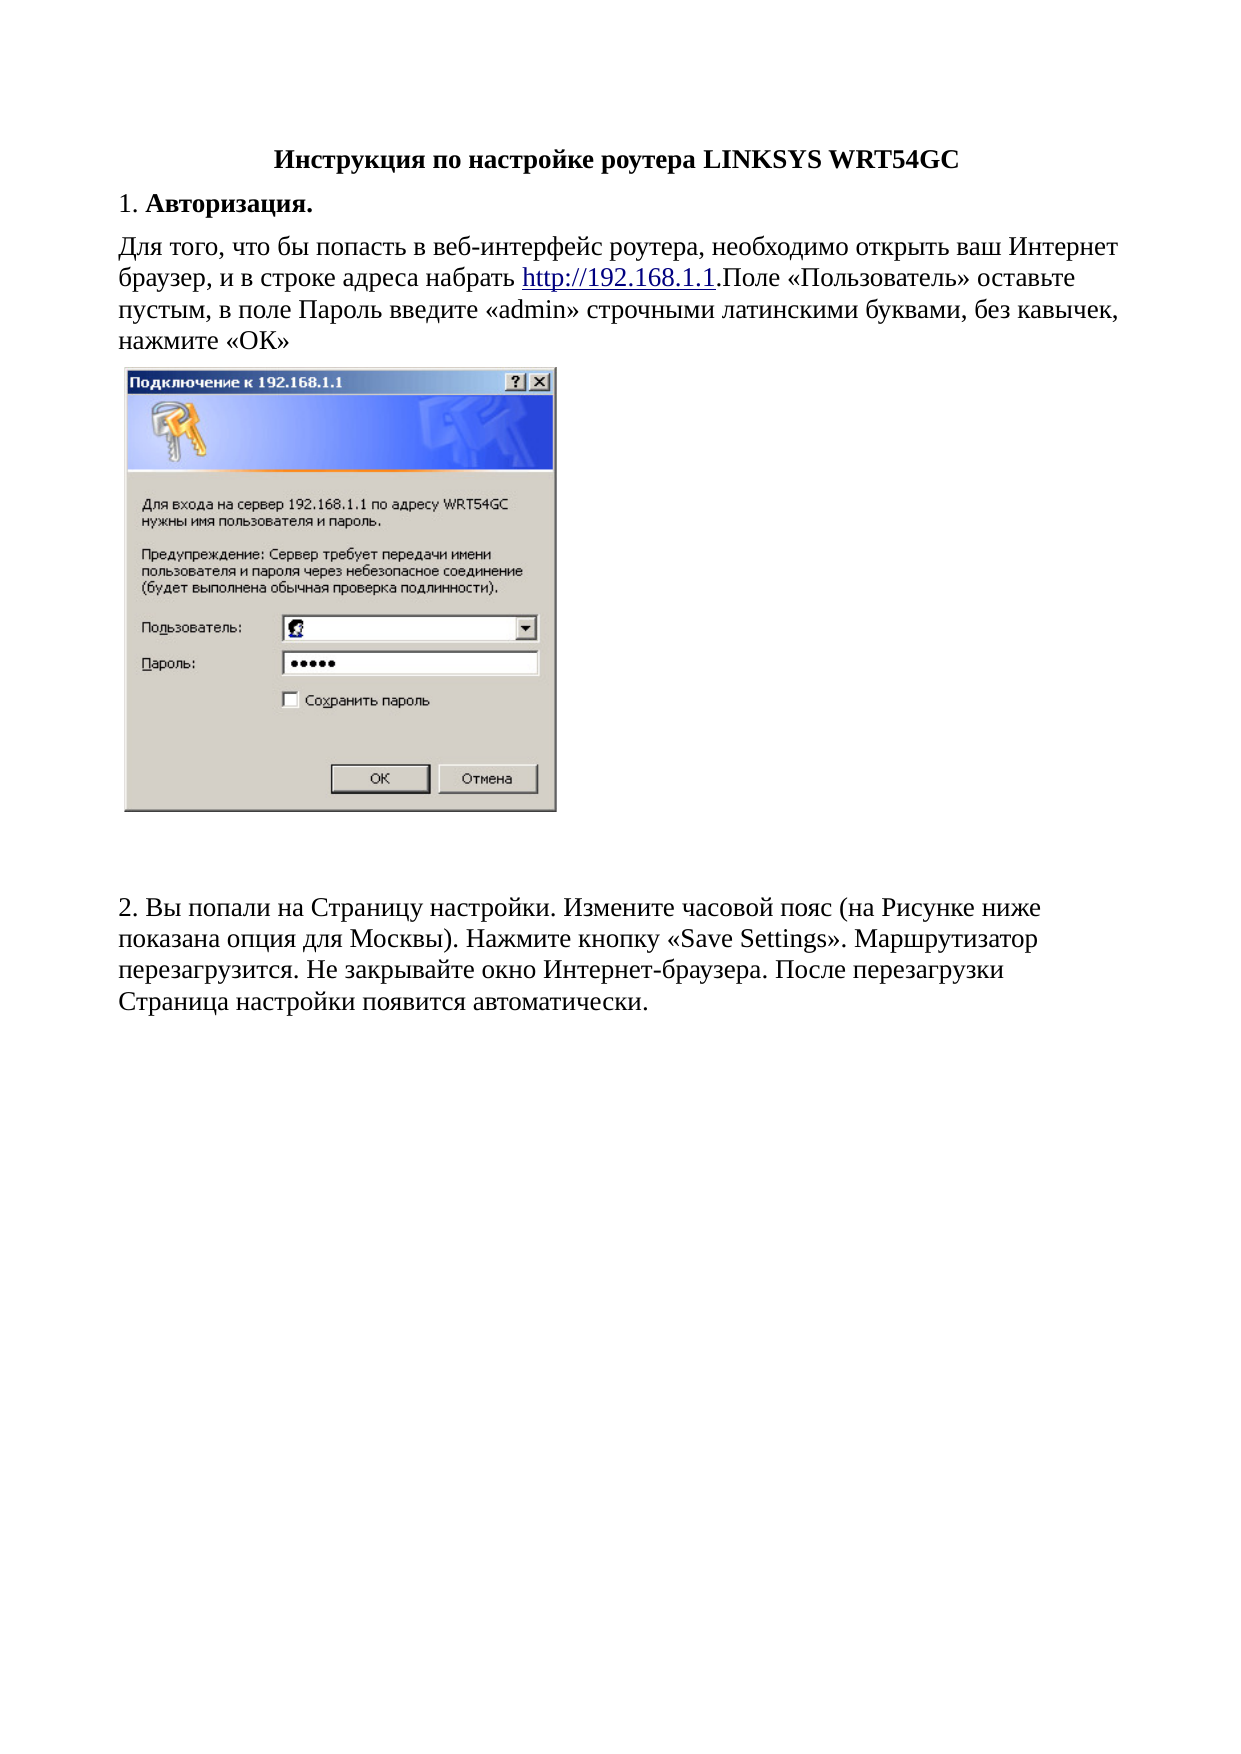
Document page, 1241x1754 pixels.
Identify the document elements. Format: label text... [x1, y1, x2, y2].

subtitle Инструкция по настройке роутера LINKSYS WRT54GC [118, 143, 1122, 174]
picture [124, 367, 557, 812]
text Для того, что бы попасть в веб-интерфейс роутера, необходимо открыть ваш Интернет браузер, и в строке адреса набрать http://192.168.1.1.Поле «Пользователь» оставьте пустым, в поле Пароль введите «admin» строчными латинскими буквами, без кавычек, нажмите «ОК» [118, 230, 1122, 355]
text 1. Авторизация. [118, 187, 1122, 218]
text 2. Вы попали на Страницу настройки. Измените часовой пояс (на Рисунке ниже показана опция для Москвы). Нажмите кнопку «Save Settings». Маршрутизатор перезагрузится. Не закрывайте окно Интернет-браузера. После перезагрузки Страница настройки появится автоматически. [118, 891, 1122, 1016]
